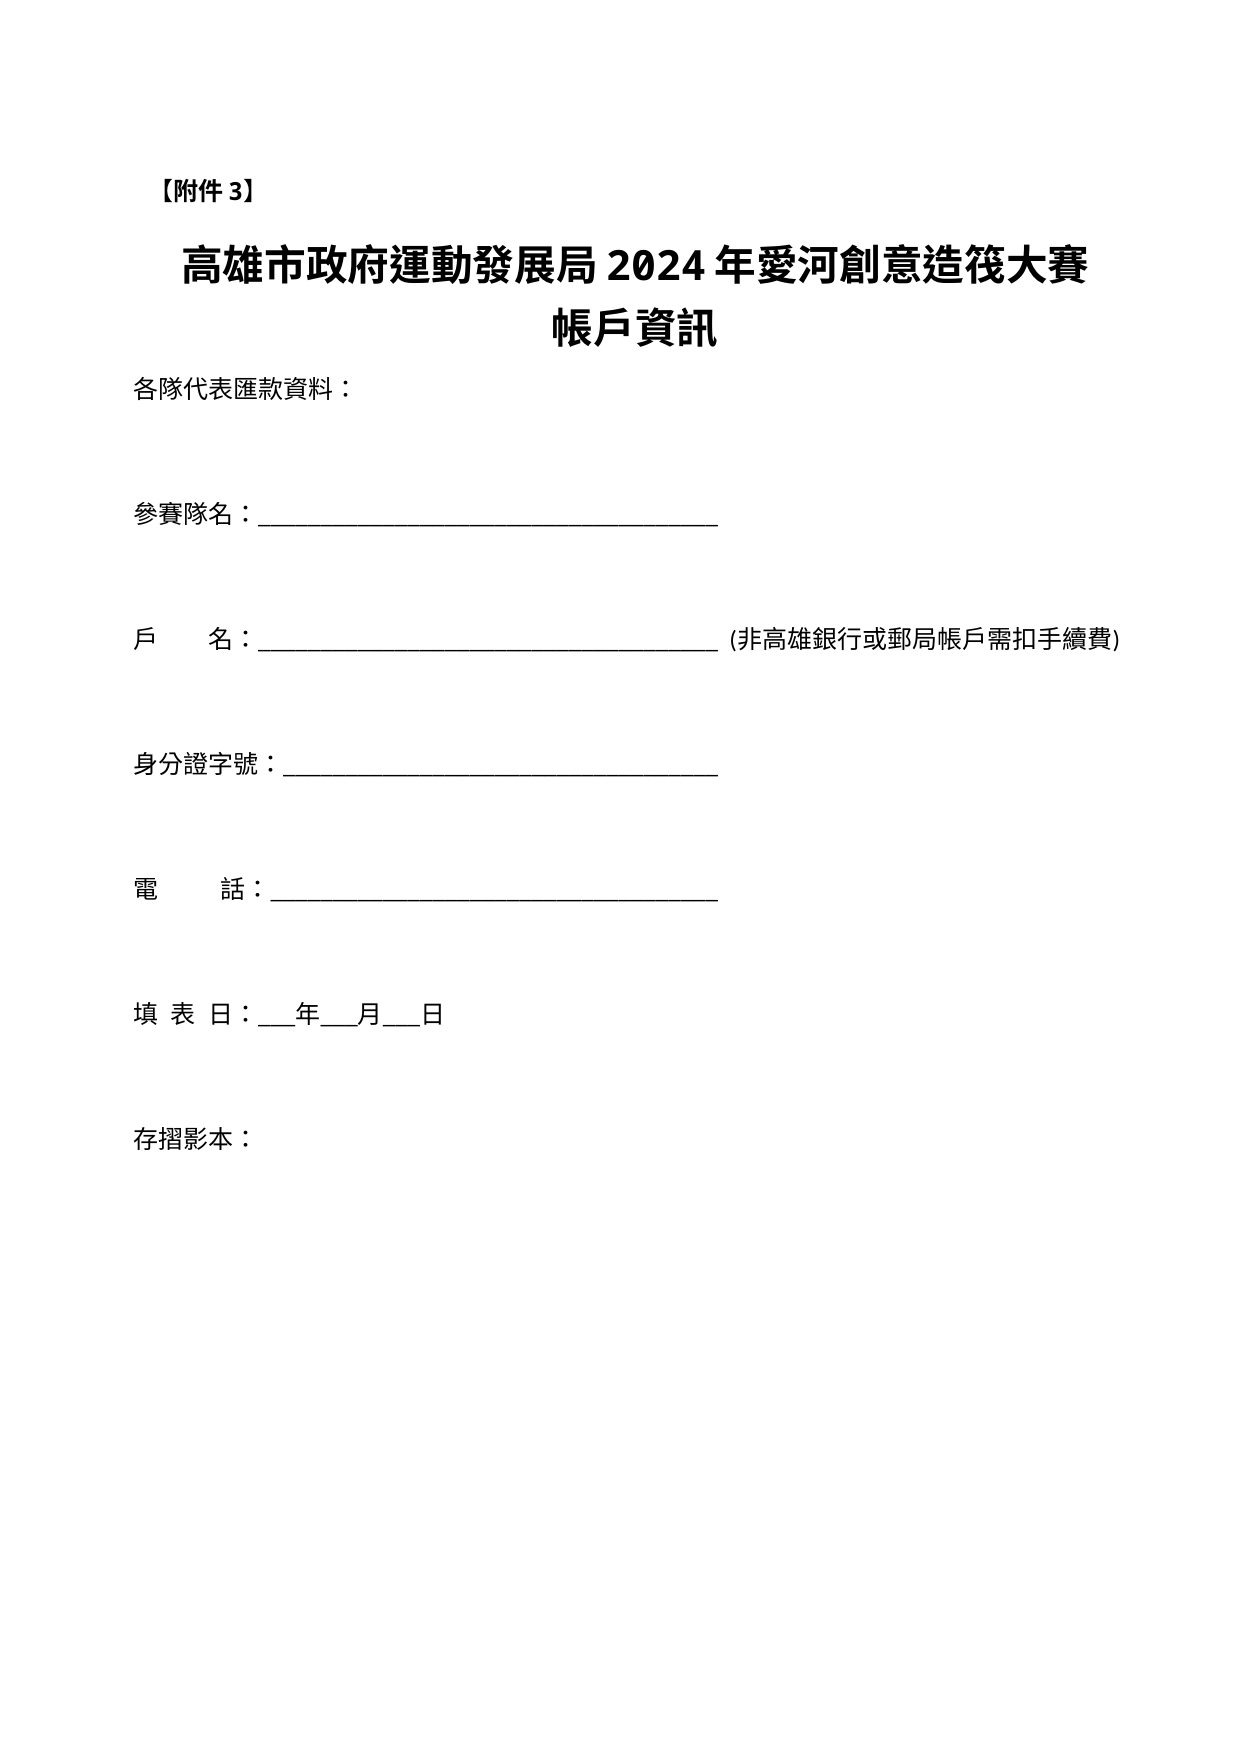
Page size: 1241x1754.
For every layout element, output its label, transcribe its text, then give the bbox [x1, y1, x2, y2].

text 帳戶資訊 [133, 283, 1137, 346]
text 【附件3】 [148, 172, 282, 202]
text 身分證字號：___________________________________ [133, 721, 1137, 783]
text 各隊代表匯款資料： [133, 346, 1137, 408]
text 填 表 日：___年___月___日 [133, 971, 1137, 1033]
text 參賽隊名：_____________________________________ [133, 471, 1137, 533]
text 高雄市政府運動發展局2024年愛河創意造筏大賽 [133, 158, 1137, 283]
text 存摺影本： [133, 1096, 1137, 1158]
text 電 話：____________________________________ [133, 846, 1137, 908]
text 戶 名：_____________________________________ (非高雄銀行或郵局帳戶需扣手續費) [133, 596, 1137, 658]
